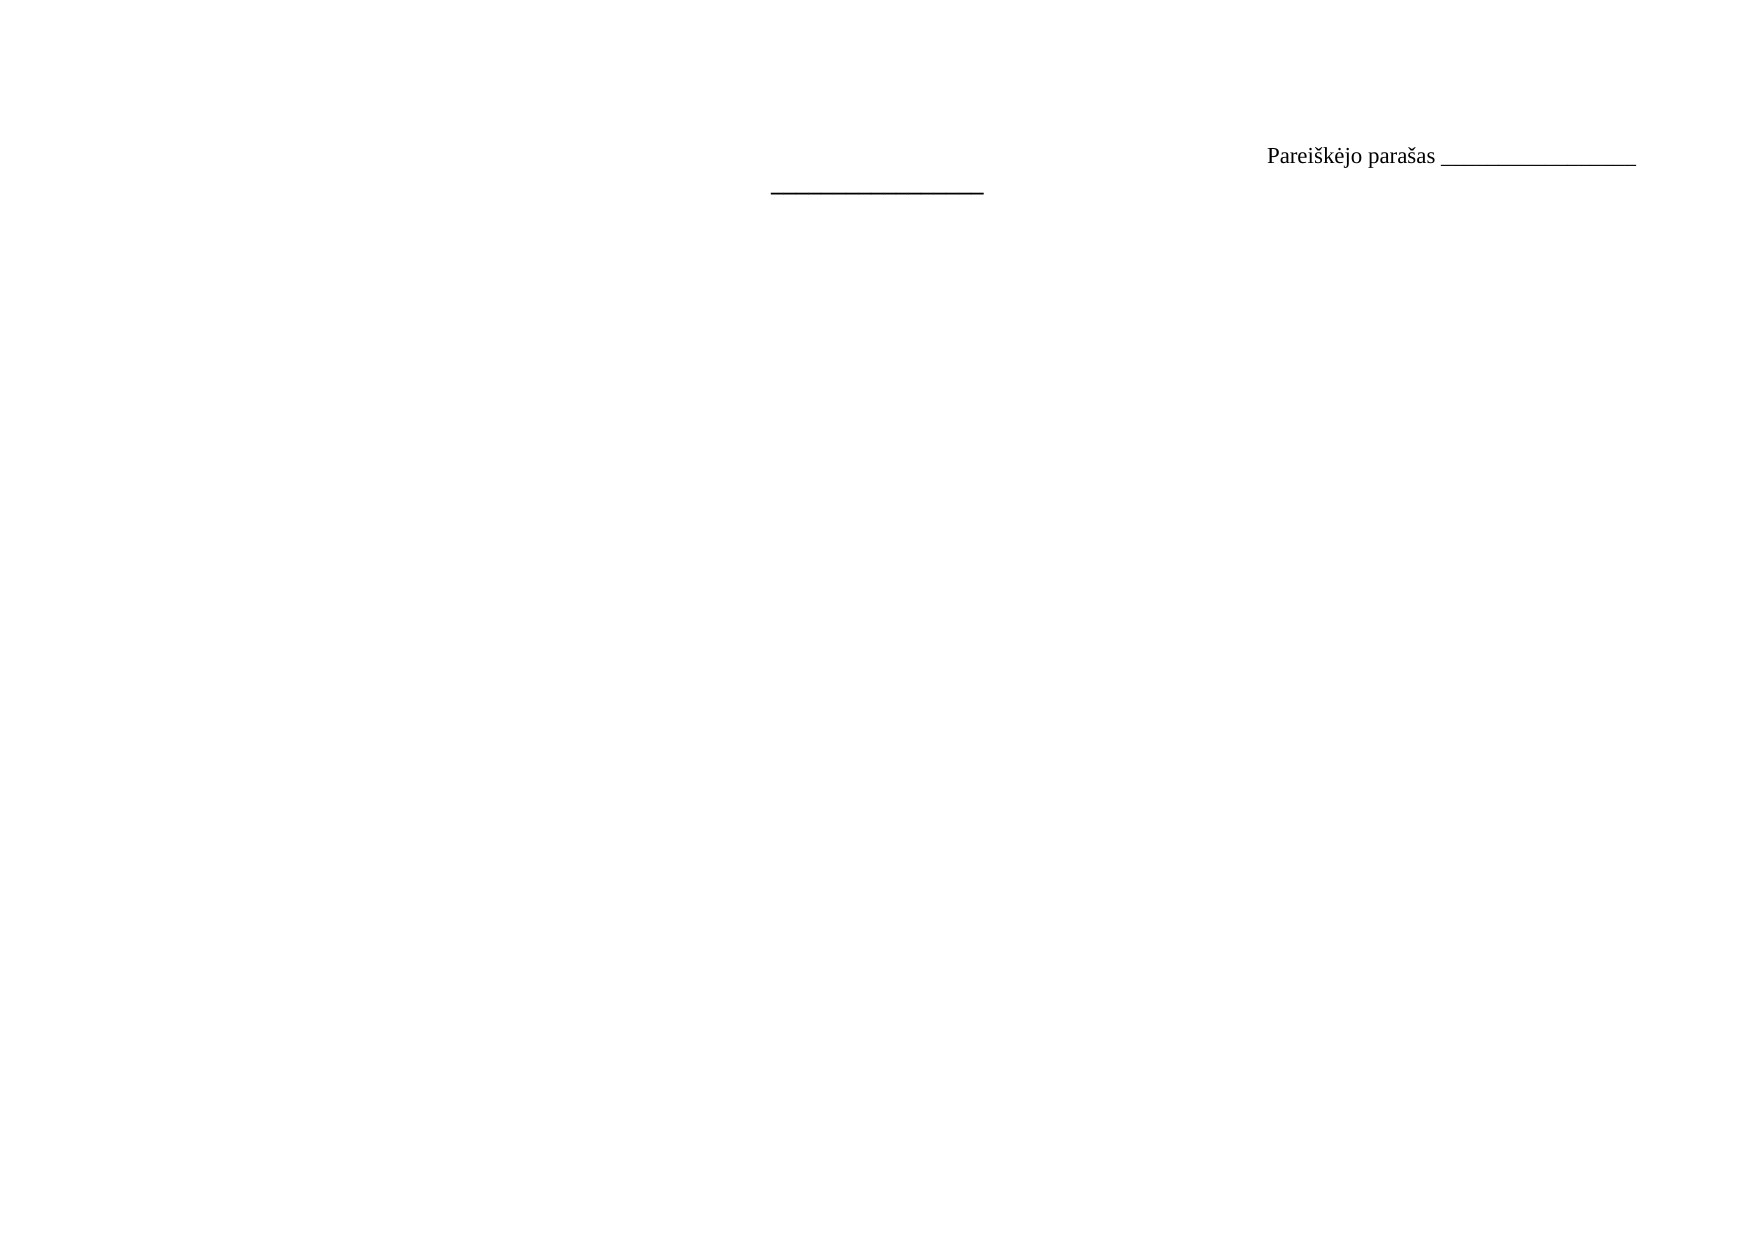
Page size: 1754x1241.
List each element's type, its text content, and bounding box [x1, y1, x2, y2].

text _________________ [118, 168, 1636, 197]
text Pareiškėjo parašas _________________ [118, 142, 1636, 168]
